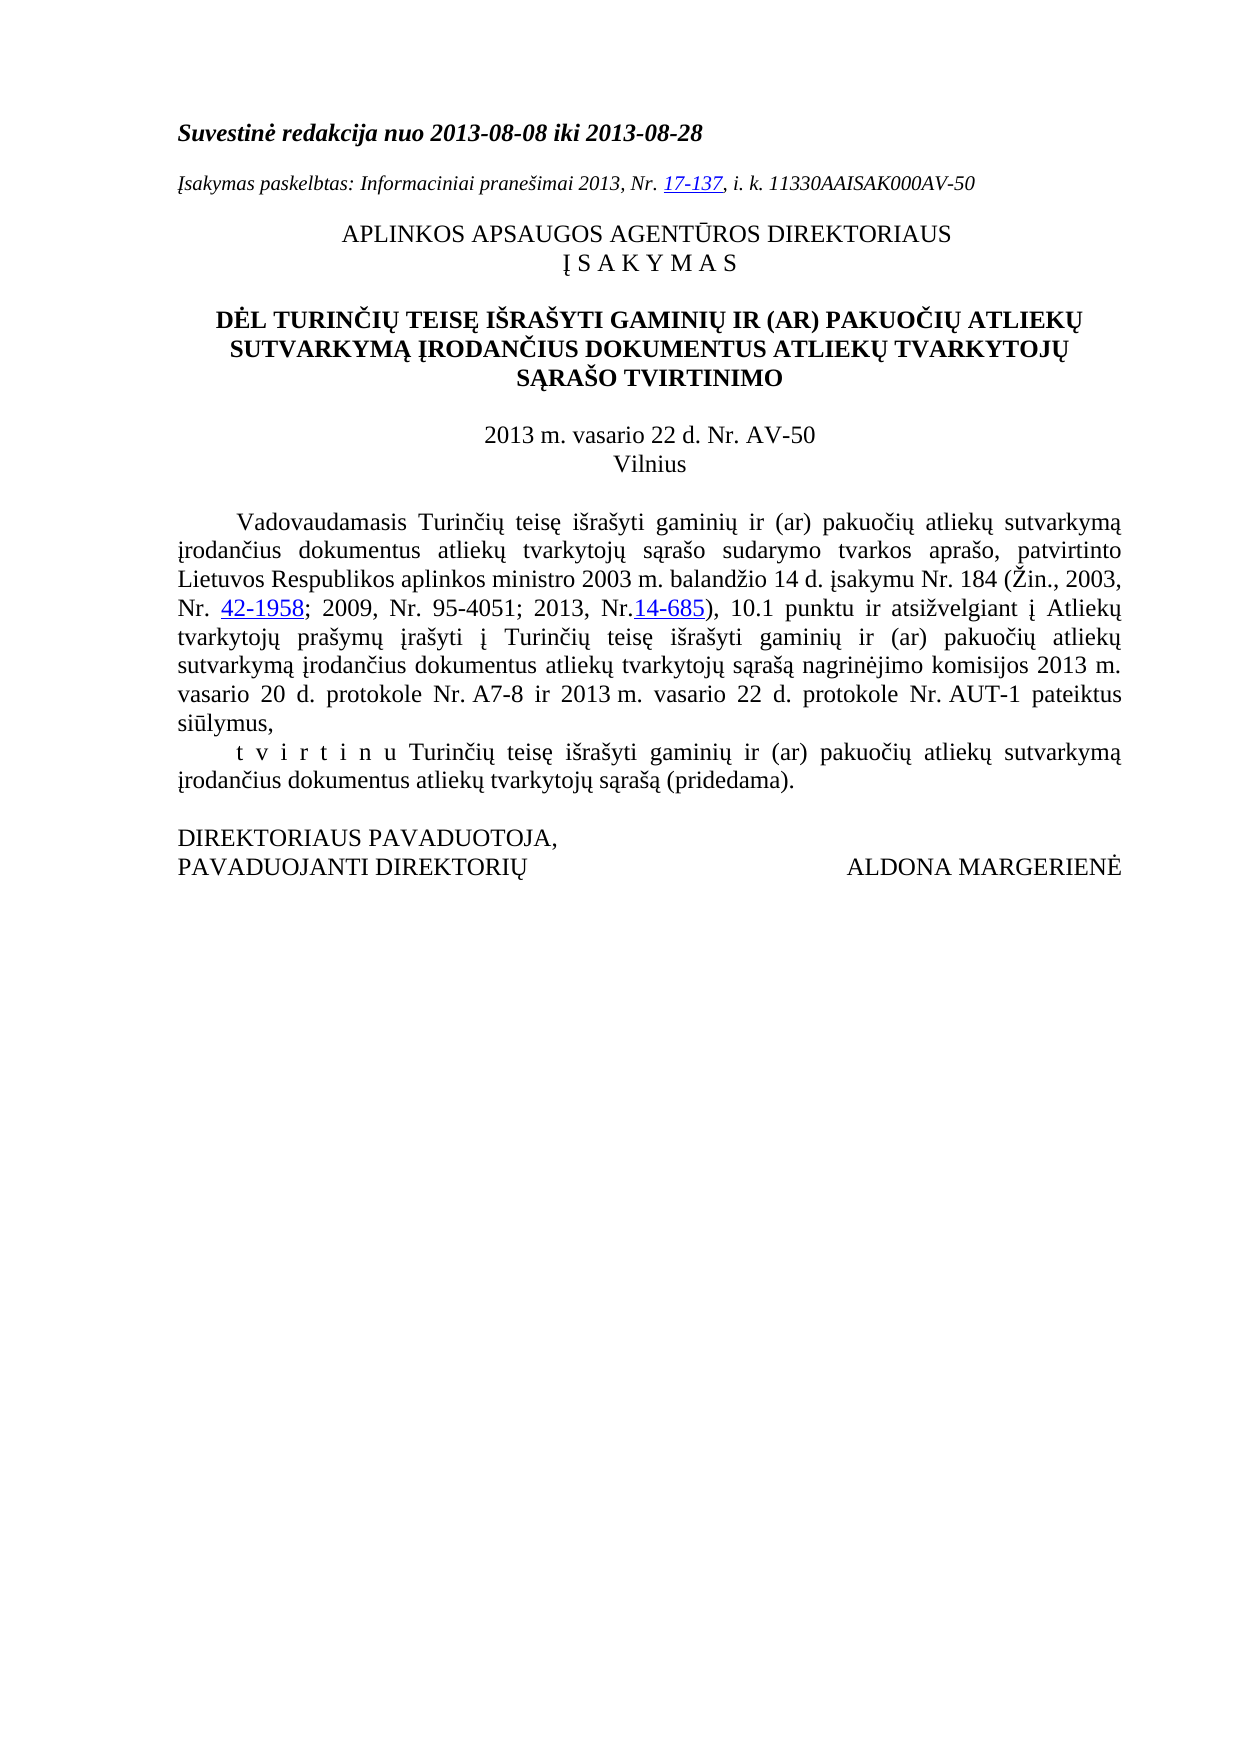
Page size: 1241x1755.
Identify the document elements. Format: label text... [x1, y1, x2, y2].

text 2013 m. vasario 22 d. Nr. AV-50 [177, 420, 1122, 449]
text APLINKOS APSAUGOS AGENTŪROS DIREKTORIAUS [177, 219, 1122, 248]
text t v i r t i n u Turinčių teisę išrašyti gaminių ir (ar) pakuočių atliekų sutvarkymą įrodančius dokumentus atliekų tvarkytojų sąrašą (pridedama). [177, 737, 1122, 794]
text Direktoriaus pavaduotoja, [177, 823, 1122, 852]
text pavaduojanti direktorių Aldona Margerienė [177, 852, 1122, 880]
text Vilnius [177, 449, 1122, 478]
text Į S A K Y M A S [177, 248, 1122, 277]
text Suvestinė redakcija nuo 2013-08-08 iki 2013-08-28 [177, 118, 1122, 147]
text Įsakymas paskelbtas: Informaciniai pranešimai 2013, Nr. 17-137, i. k. 11330AAISAK000AV-50 [177, 171, 1122, 195]
text DĖL turinčių teisę išrašyti gaminių ir (ar) pakuočių atliekų sutvarkymą įrodančius dokumentus atliekų tvarkytojų sąrašo tvirtinimo [177, 305, 1122, 392]
text Vadovaudamasis Turinčių teisę išrašyti gaminių ir (ar) pakuočių atliekų sutvarkymą įrodančius dokumentus atliekų tvarkytojų sąrašo sudarymo tvarkos aprašo, patvirtinto Lietuvos Respublikos aplinkos ministro 2003 m. balandžio 14 d. įsakymu Nr. 184 (Žin., 2003, Nr. 42-1958; 2009, Nr. 95-4051; 2013, Nr.14-685), 10.1 punktu ir atsižvelgiant į Atliekų tvarkytojų prašymų įrašyti į Turinčių teisę išrašyti gaminių ir (ar) pakuočių atliekų sutvarkymą įrodančius dokumentus atliekų tvarkytojų sąrašą nagrinėjimo komisijos 2013 m. vasario 20 d. protokole Nr. A7-8 ir 2013 m. vasario 22 d. protokole Nr. AUT-1 pateiktus siūlymus, [177, 507, 1122, 737]
